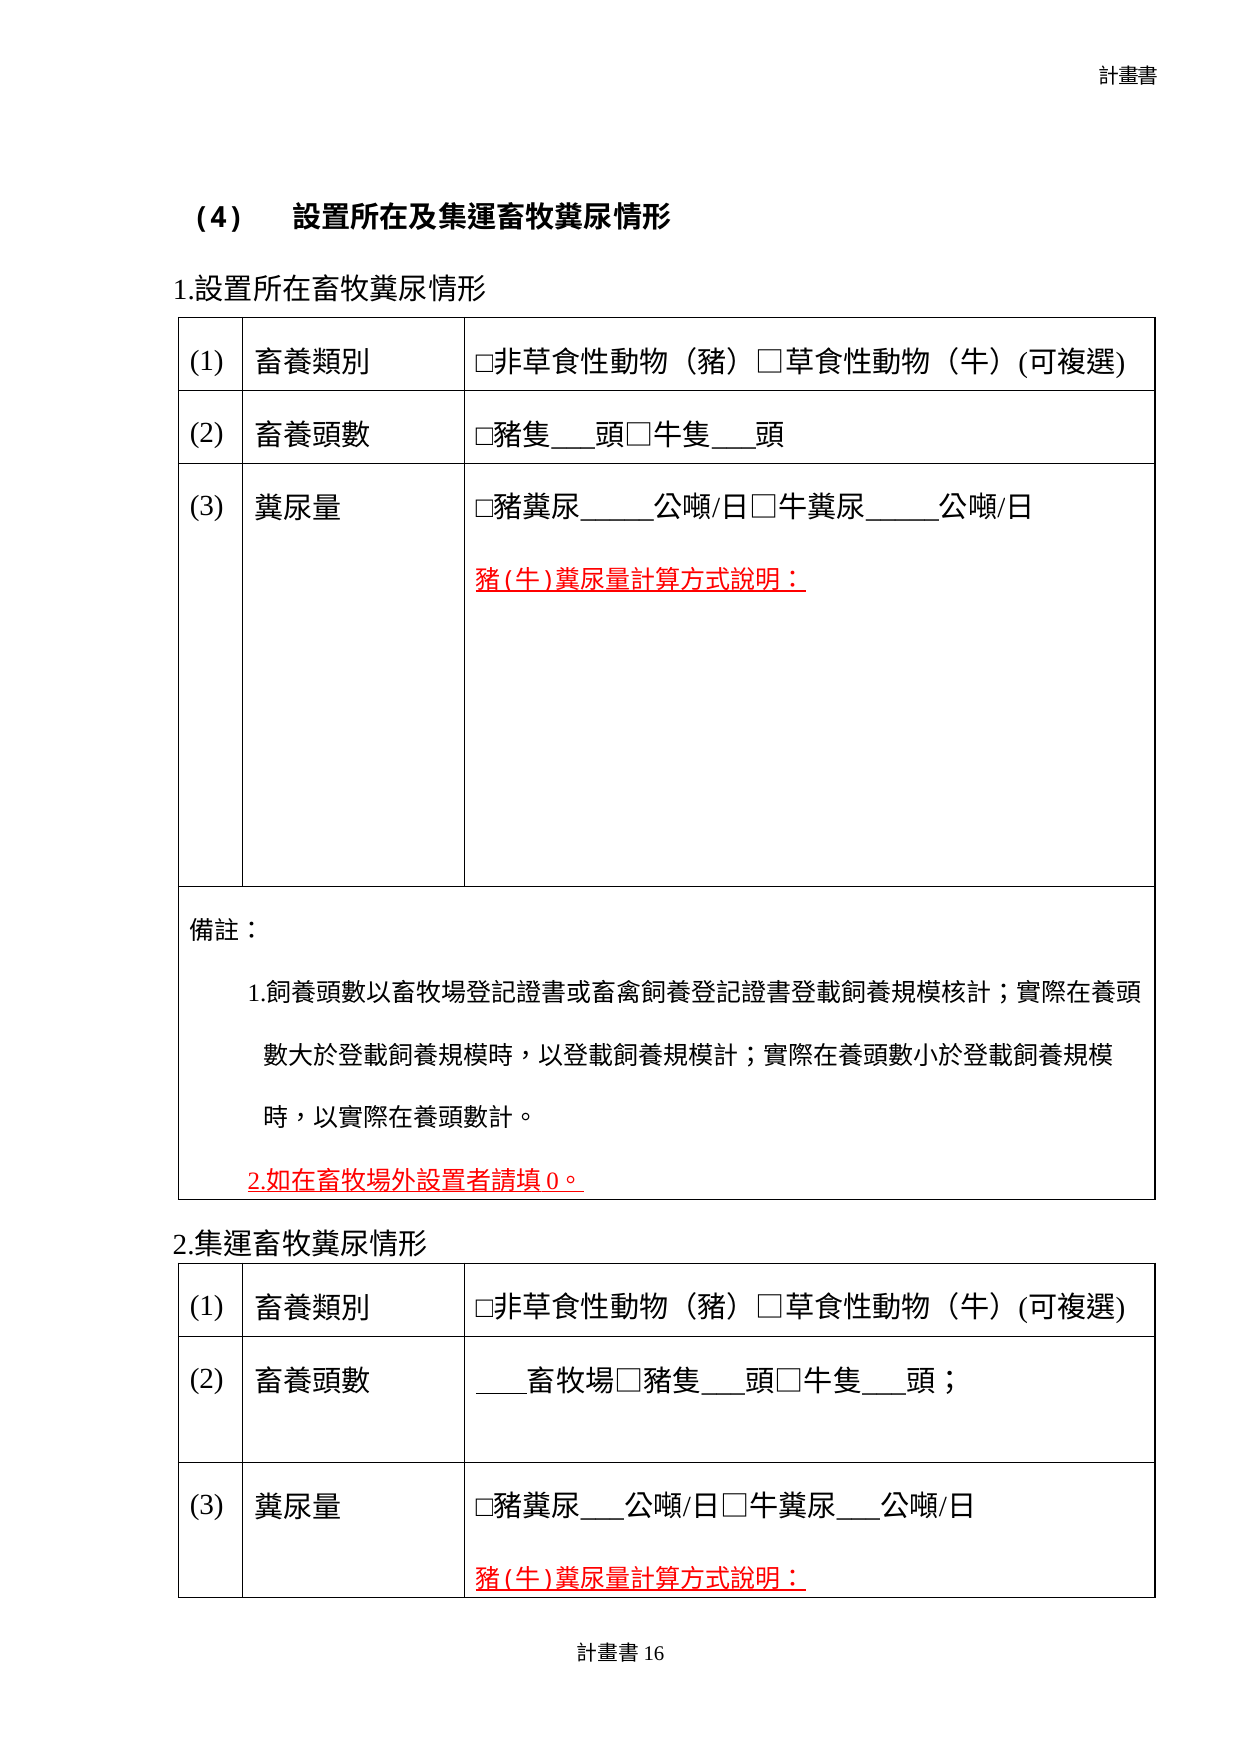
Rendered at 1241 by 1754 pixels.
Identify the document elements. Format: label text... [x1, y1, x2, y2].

table_cell (2) [179, 391, 242, 463]
list 設置所在及集運畜牧糞尿情形 [192, 173, 1122, 236]
table_header □非草食性動物（豬）□草食性動物（牛）(可複選) [465, 1264, 1154, 1336]
text 2.集運畜牧糞尿情形 [172, 1200, 1122, 1263]
table_cell (2) [179, 1337, 242, 1462]
table_header (1) [179, 318, 242, 390]
table_header □非草食性動物（豬）□草食性動物（牛）(可複選) [465, 318, 1154, 390]
table_cell 糞尿量 [243, 1463, 464, 1597]
text 1.設置所在畜牧糞尿情形 [173, 245, 1122, 307]
table_cell □豬糞尿___公噸/日□牛糞尿___公噸/日 豬(牛)糞尿量計算方式說明： [465, 1463, 1154, 1597]
table_cell 糞尿量 [243, 464, 464, 886]
table_header (1) [179, 1264, 242, 1336]
table_cell 備註： 1.飼養頭數以畜牧場登記證書或畜禽飼養登記證書登載飼養規模核計；實際在養頭數大於登載飼養規模時，以登載飼養規模計；實際在養頭數小於登載飼養規模時，以實際在養頭數計。 2.如在畜牧場外設置者請填0。 [179, 887, 1154, 1199]
table_cell (3) [179, 1463, 242, 1597]
table_header 畜養類別 [243, 318, 464, 390]
table_cell □豬糞尿_____公噸/日□牛糞尿_____公噸/日 豬(牛)糞尿量計算方式說明： [465, 464, 1154, 886]
table_cell □豬隻___頭□牛隻___頭 [465, 391, 1154, 463]
table_cell (3) [179, 464, 242, 886]
table_header 畜養類別 [243, 1264, 464, 1336]
table_cell 畜牧場□豬隻___頭□牛隻___頭； [465, 1337, 1154, 1462]
table_cell 畜養頭數 [243, 1337, 464, 1462]
table_cell 畜養頭數 [243, 391, 464, 463]
